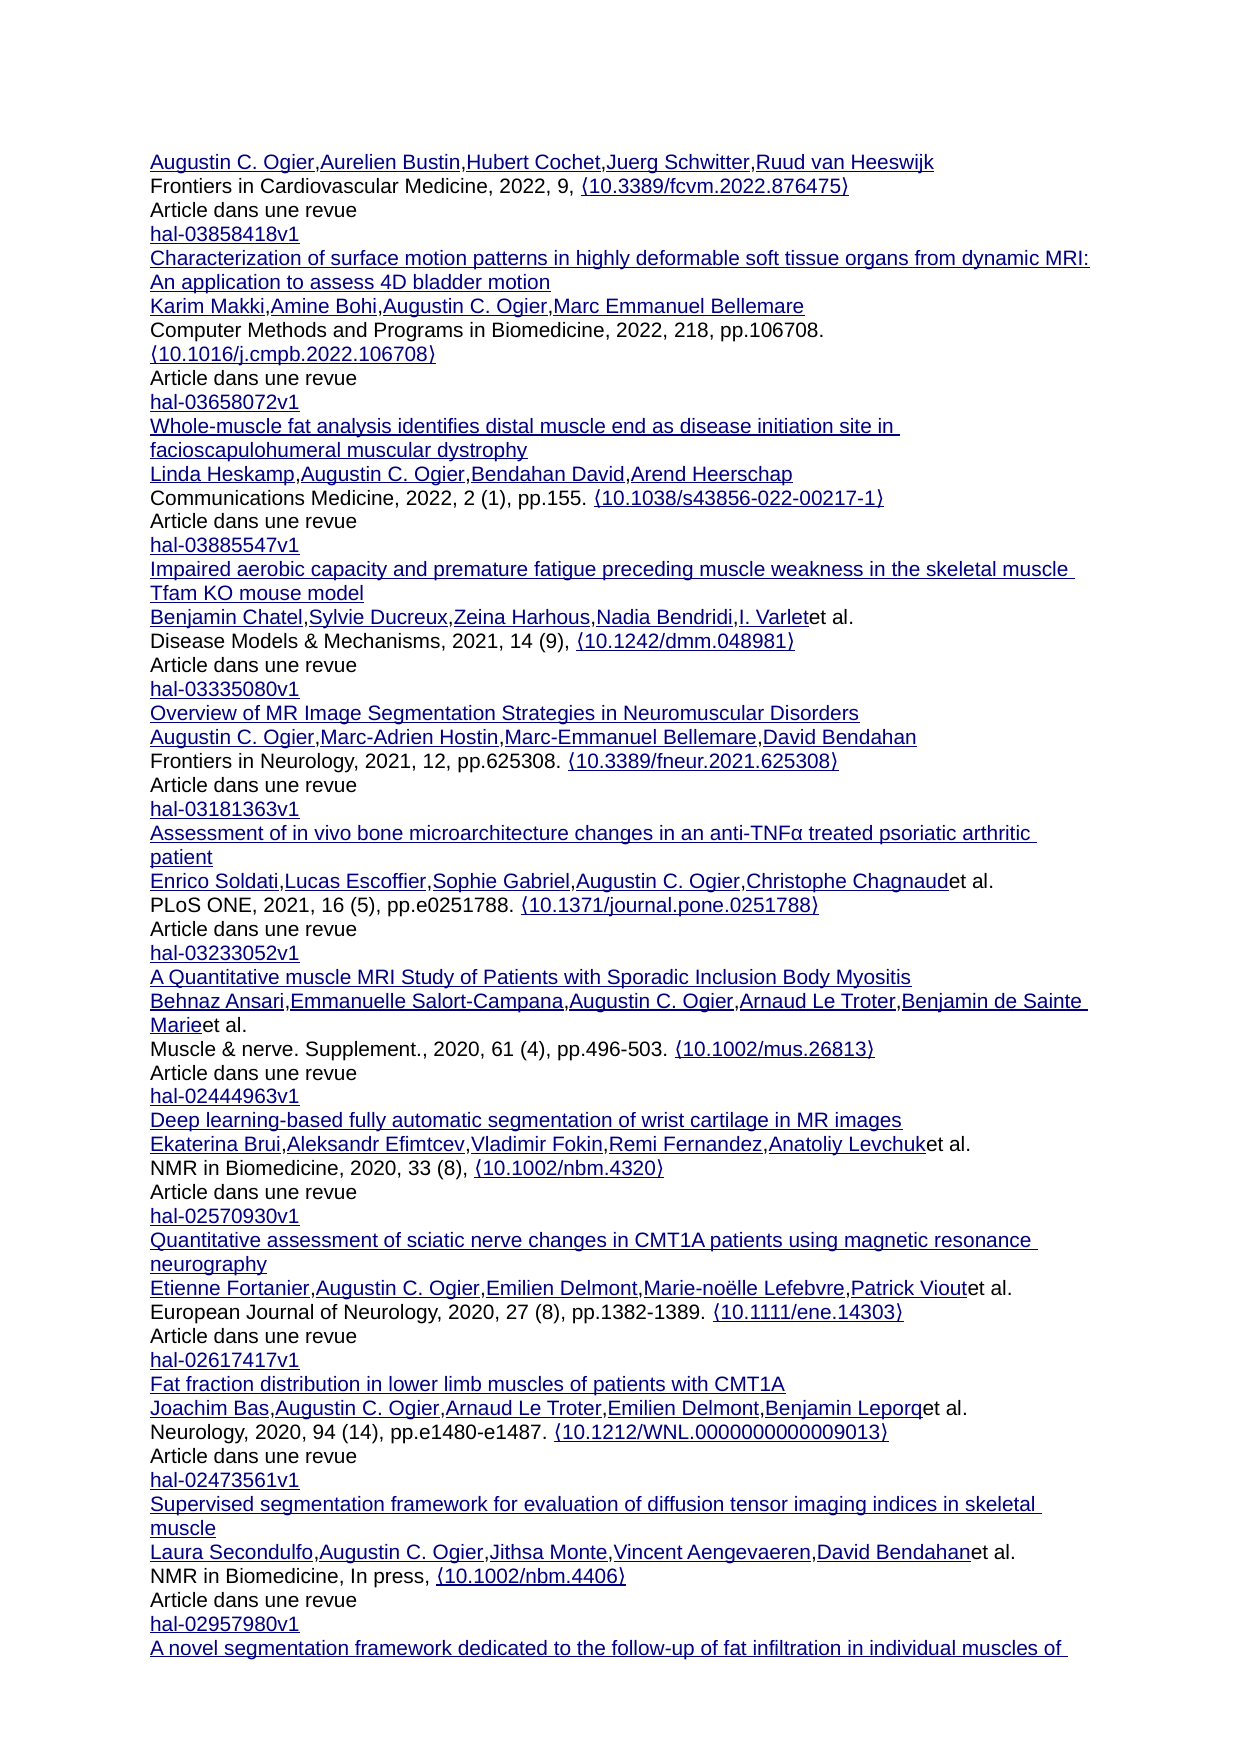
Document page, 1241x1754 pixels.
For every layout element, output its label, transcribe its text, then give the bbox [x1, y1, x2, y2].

table_cell Supervised segmentation framework for evaluation of diffusion tensor imaging indices in skeletal muscle Laura Secondulfo,Augustin C. Ogier,Jithsa Monte,Vincent Aengevaeren,David Bendahanet al. NMR in Biomedicine, In press, ⟨10.1002/nbm.4406⟩ Article dans une revue hal-02957980v1 [150, 1492, 1090, 1635]
table_cell A Quantitative muscle MRI Study of Patients with Sporadic Inclusion Body Myositis Behnaz Ansari,Emmanuelle Salort-Campana,Augustin C. Ogier,Arnaud Le Troter,Benjamin de Sainte Marieet al. Muscle & nerve. Supplement., 2020, 61 (4), pp.496-503. ⟨10.1002/mus.26813⟩ Article dans une revue hal-02444963v1 [150, 965, 1090, 1108]
table_cell Deep learning‐based fully automatic segmentation of wrist cartilage in MR images Ekaterina Brui,Aleksandr Efimtcev,Vladimir Fokin,Remi Fernandez,Anatoliy Levchuket al. NMR in Biomedicine, 2020, 33 (8), ⟨10.1002/nbm.4320⟩ Article dans une revue hal-02570930v1 [150, 1108, 1090, 1228]
table_cell Augustin C. Ogier,Aurelien Bustin,Hubert Cochet,Juerg Schwitter,Ruud van Heeswijk Frontiers in Cardiovascular Medicine, 2022, 9, ⟨10.3389/fcvm.2022.876475⟩ Article dans une revue hal-03858418v1 [150, 150, 1090, 246]
table_cell Whole-muscle fat analysis identifies distal muscle end as disease initiation site in facioscapulohumeral muscular dystrophy Linda Heskamp,Augustin C. Ogier,Bendahan David,Arend Heerschap Communications Medicine, 2022, 2 (1), pp.155. ⟨10.1038/s43856-022-00217-1⟩ Article dans une revue hal-03885547v1 [150, 414, 1090, 557]
table_cell A novel segmentation framework dedicated to the follow‐up of fat infiltration in individual muscles of [150, 1635, 1090, 1659]
table_cell Assessment of in vivo bone microarchitecture changes in an anti-TNFα treated psoriatic arthritic patient Enrico Soldati,Lucas Escoffier,Sophie Gabriel,Augustin C. Ogier,Christophe Chagnaudet al. PLoS ONE, 2021, 16 (5), pp.e0251788. ⟨10.1371/journal.pone.0251788⟩ Article dans une revue hal-03233052v1 [150, 821, 1090, 964]
table_cell Impaired aerobic capacity and premature fatigue preceding muscle weakness in the skeletal muscle Tfam KO mouse model Benjamin Chatel,Sylvie Ducreux,Zeina Harhous,Nadia Bendridi,I. Varletet al. Disease Models & Mechanisms, 2021, 14 (9), ⟨10.1242/dmm.048981⟩ Article dans une revue hal-03335080v1 [150, 557, 1090, 701]
table_cell Characterization of surface motion patterns in highly deformable soft tissue organs from dynamic MRI: [150, 246, 1090, 267]
table_cell Quantitative assessment of sciatic nerve changes in CMT1A patients using magnetic resonance neurography Etienne Fortanier,Augustin C. Ogier,Emilien Delmont,Marie‐noëlle Lefebvre,Patrick Vioutet al. European Journal of Neurology, 2020, 27 (8), pp.1382-1389. ⟨10.1111/ene.14303⟩ Article dans une revue hal-02617417v1 [150, 1228, 1090, 1372]
table_cell An application to assess 4D bladder motion Karim Makki,Amine Bohi,Augustin C. Ogier,Marc Emmanuel Bellemare Computer Methods and Programs in Biomedicine, 2022, 218, pp.106708. ⟨10.1016/j.cmpb.2022.106708⟩ Article dans une revue hal-03658072v1 [150, 268, 1090, 413]
table_cell Overview of MR Image Segmentation Strategies in Neuromuscular Disorders Augustin C. Ogier,Marc-Adrien Hostin,Marc-Emmanuel Bellemare,David Bendahan Frontiers in Neurology, 2021, 12, pp.625308. ⟨10.3389/fneur.2021.625308⟩ Article dans une revue hal-03181363v1 [150, 701, 1090, 821]
table_cell Fat fraction distribution in lower limb muscles of patients with CMT1A Joachim Bas,Augustin C. Ogier,Arnaud Le Troter,Emilien Delmont,Benjamin Leporqet al. Neurology, 2020, 94 (14), pp.e1480-e1487. ⟨10.1212/WNL.0000000000009013⟩ Article dans une revue hal-02473561v1 [150, 1372, 1090, 1492]
